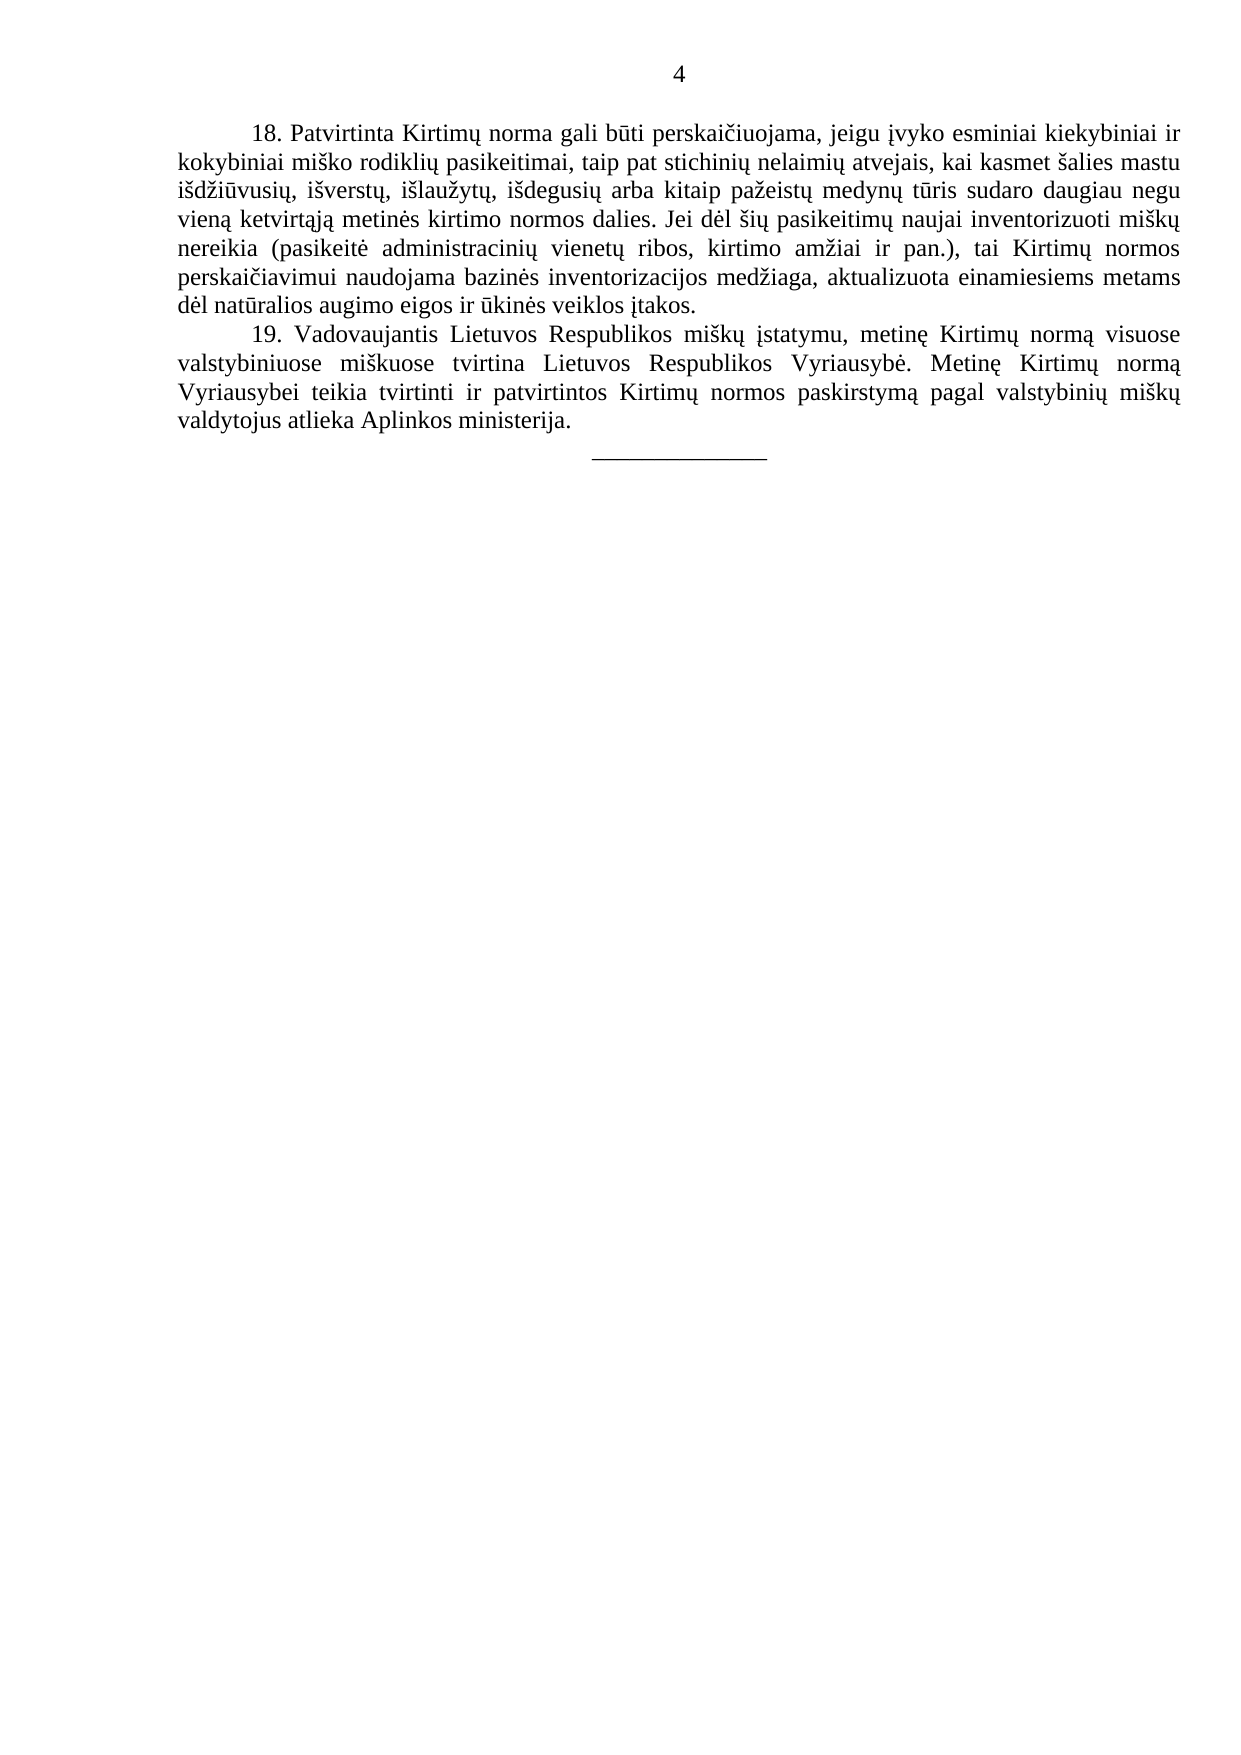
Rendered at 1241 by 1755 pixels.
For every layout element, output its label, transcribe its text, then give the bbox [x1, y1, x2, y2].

text ______________ [177, 434, 1181, 463]
text 19. Vadovaujantis Lietuvos Respublikos miškų įstatymu, metinę Kirtimų normą visuose valstybiniuose miškuose tvirtina Lietuvos Respublikos Vyriausybė. Metinę Kirtimų normą Vyriausybei teikia tvirtinti ir patvirtintos Kirtimų normos paskirstymą pagal valstybinių miškų valdytojus atlieka Aplinkos ministerija. [177, 319, 1181, 434]
text 18. Patvirtinta Kirtimų norma gali būti perskaičiuojama, jeigu įvyko esminiai kiekybiniai ir kokybiniai miško rodiklių pasikeitimai, taip pat stichinių nelaimių atvejais, kai kasmet šalies mastu išdžiūvusių, išverstų, išlaužytų, išdegusių arba kitaip pažeistų medynų tūris sudaro daugiau negu vieną ketvirtąją metinės kirtimo normos dalies. Jei dėl šių pasikeitimų naujai inventorizuoti miškų nereikia (pasikeitė administracinių vienetų ribos, kirtimo amžiai ir pan.), tai Kirtimų normos perskaičiavimui naudojama bazinės inventorizacijos medžiaga, aktualizuota einamiesiems metams dėl natūralios augimo eigos ir ūkinės veiklos įtakos. [177, 118, 1181, 319]
